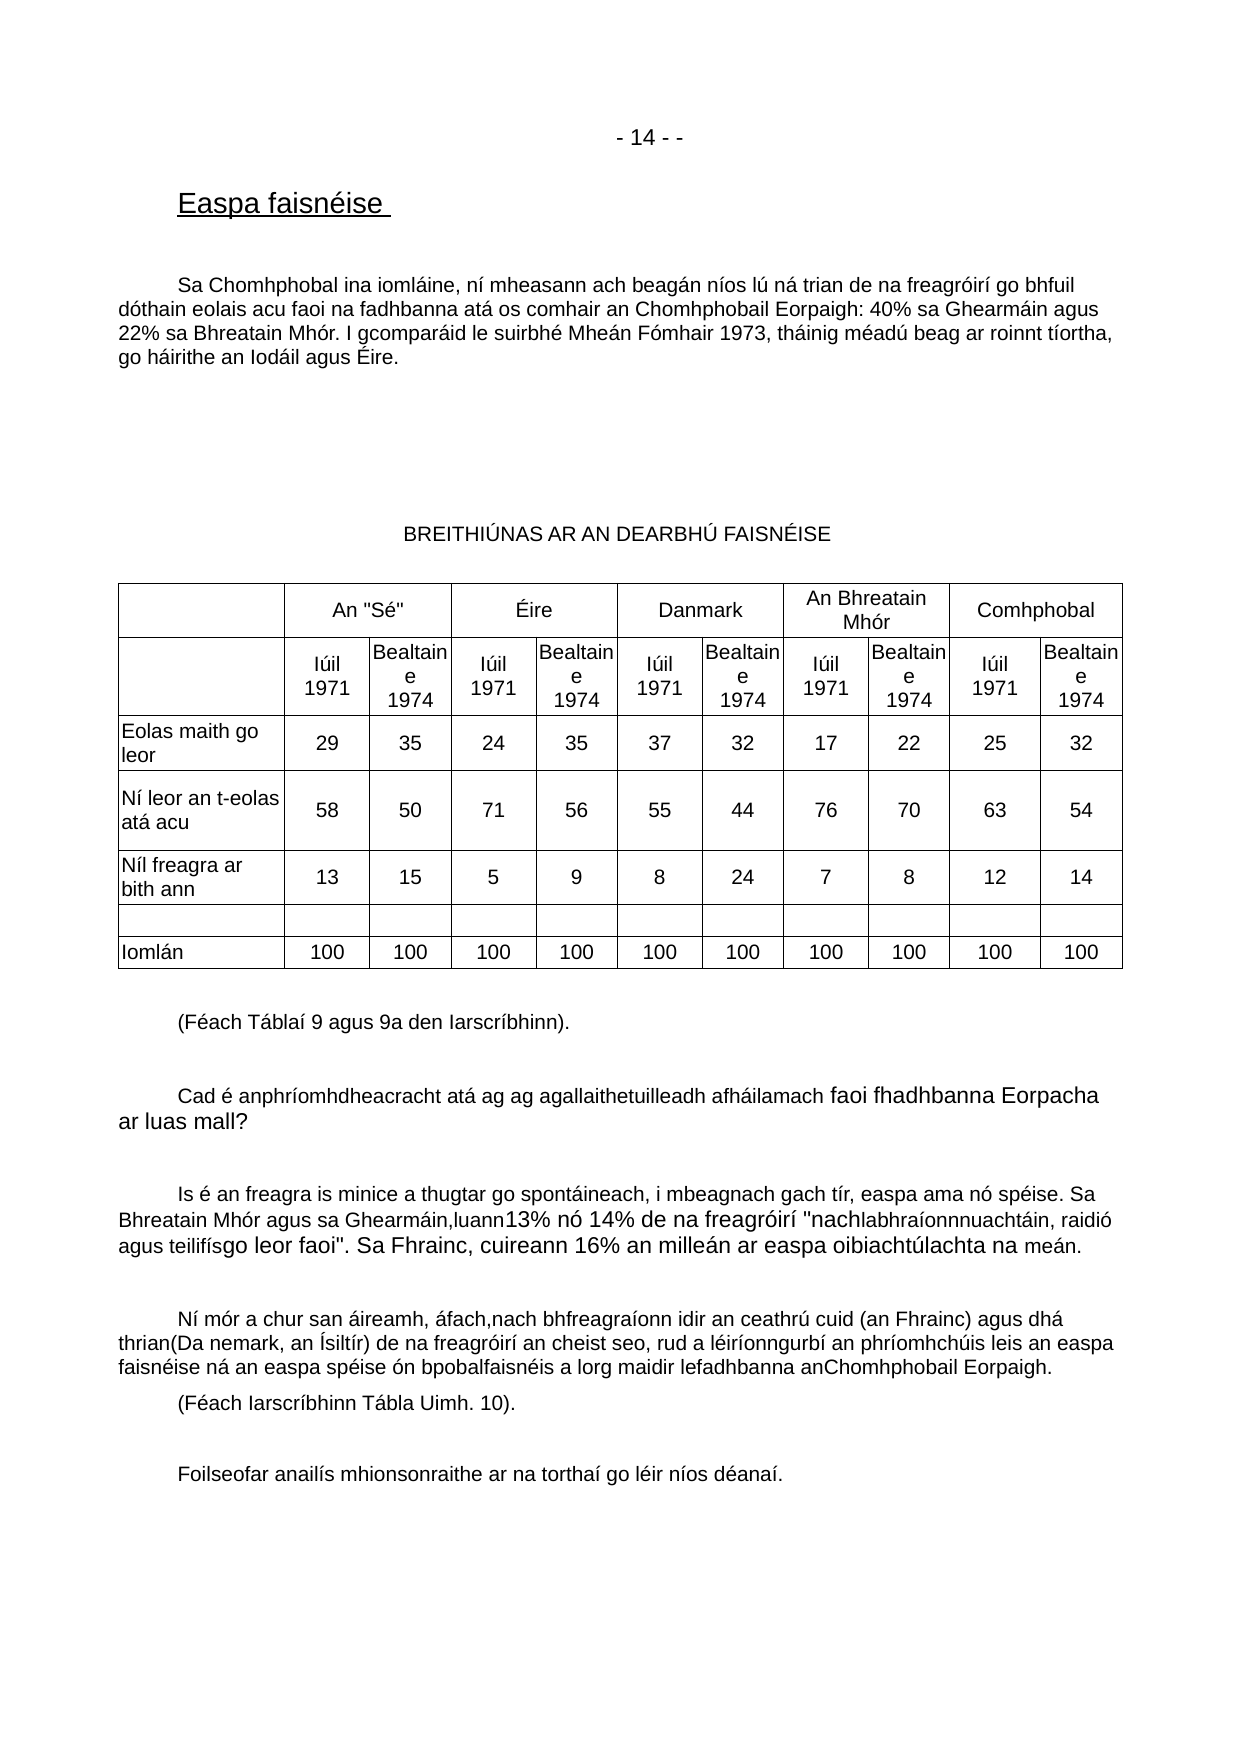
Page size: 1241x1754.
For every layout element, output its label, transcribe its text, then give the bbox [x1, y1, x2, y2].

table_cell [119, 584, 284, 637]
table_cell 7 [784, 851, 868, 903]
table_cell [950, 905, 1040, 936]
table_cell [784, 905, 868, 936]
text Foilseofar anailís mhionsonraithe ar na torthaí go léir níos déanaí. [118, 1462, 1122, 1486]
table_cell 14 [1041, 851, 1122, 903]
table_cell [1040, 550, 1122, 583]
table_cell Iúil 1971 [618, 638, 702, 714]
table_cell [703, 905, 783, 936]
table_cell [950, 550, 1040, 583]
table_cell 100 [285, 937, 369, 968]
text Sa Chomhphobal ina iomláine, ní mheasann ach beagán níos lú ná trian de na freagróirí go bhfuil dóthain eolais acu faoi na fadhbanna atá os comhair an Chomhphobail Eorpaigh: 40% sa Ghearmáin agus 22% sa Bhreatain Mhór. I gcomparáid le suirbhé Mheán Fómhair 1973, tháinig méadú beag ar roinnt tíortha, go háirithe an Iodáil agus Éire. [118, 273, 1122, 369]
table_cell 12 [950, 851, 1040, 903]
table_cell Comhphobal [950, 584, 1122, 637]
table_cell [536, 550, 617, 583]
table_cell Iúil 1971 [285, 638, 369, 714]
table_cell [119, 905, 284, 936]
table_cell 9 [537, 851, 617, 903]
table_cell 100 [1041, 937, 1122, 968]
table_cell An "Sé" [285, 584, 451, 637]
table_cell 50 [370, 771, 451, 849]
table_cell 76 [784, 771, 868, 849]
table_cell 63 [950, 771, 1040, 849]
table_cell Iúil 1971 [784, 638, 868, 714]
table_header BREITHIÚNAS AR AN DEARBHÚ FAISNÉISE [118, 518, 1122, 550]
table_cell 32 [1041, 716, 1122, 770]
table_cell 35 [537, 716, 617, 770]
table_cell [1041, 905, 1122, 936]
table_cell 15 [370, 851, 451, 903]
table_cell Iúil 1971 [452, 638, 536, 714]
table_cell Bealtaine 1974 [703, 638, 783, 714]
table_cell 100 [452, 937, 536, 968]
text (Féach Táblaí 9 agus 9a den Iarscríbhinn). [118, 1010, 1122, 1034]
table_cell An Bhreatain Mhór [784, 584, 949, 637]
table_cell Danmark [618, 584, 783, 637]
table_cell 100 [370, 937, 451, 968]
table_cell 37 [618, 716, 702, 770]
table_cell 100 [618, 937, 702, 968]
table_cell 8 [618, 851, 702, 903]
table_cell 44 [703, 771, 783, 849]
table_cell 100 [950, 937, 1040, 968]
table_cell 71 [452, 771, 536, 849]
table_cell 100 [869, 937, 949, 968]
table_cell [783, 550, 868, 583]
table_cell [868, 550, 949, 583]
table_cell 8 [869, 851, 949, 903]
table_cell [285, 905, 369, 936]
table_cell 35 [370, 716, 451, 770]
text Ní mór a chur san áireamh, áfach,nach bhfreagraíonn idir an ceathrú cuid (an Fhrainc) agus dhá thrian(Da nemark, an Ísiltír) de na freagróirí an cheist seo, rud a léiríonngurbí an phríomhchúis leis an easpa faisnéise ná an easpa spéise ón bpobalfaisnéis a lorg maidir lefadhbanna anChomhphobail Eorpaigh. [118, 1307, 1122, 1378]
table_cell [370, 550, 451, 583]
table_cell Bealtaine 1974 [537, 638, 617, 714]
table_cell Bealtaine 1974 [869, 638, 949, 714]
subtitle Easpa faisnéise [118, 186, 1122, 219]
table_cell 24 [452, 716, 536, 770]
table_cell [452, 905, 536, 936]
table_cell 22 [869, 716, 949, 770]
table_cell Ní leor an t-eolas atá acu [119, 771, 284, 849]
table_cell 54 [1041, 771, 1122, 849]
text Cad é anphríomhdheacracht atá ag ag agallaithetuilleadh afháilamach faoi fhadhbanna Eorpacha ar luas mall? [118, 1082, 1122, 1134]
table_cell 55 [618, 771, 702, 849]
table_cell 5 [452, 851, 536, 903]
table_cell 24 [703, 851, 783, 903]
table_cell 25 [950, 716, 1040, 770]
table_cell 32 [703, 716, 783, 770]
table_cell Bealtaine 1974 [370, 638, 451, 714]
text Is é an freagra is minice a thugtar go spontáineach, i mbeagnach gach tír, easpa ama nó spéise. Sa Bhreatain Mhór agus sa Ghearmáin,luann13% nó 14% de na freagróirí "nachlabhraíonnnuachtáin, raidió agus teilifísgo leor faoi". Sa Fhrainc, cuireann 16% an milleán ar easpa oibiachtúlachta na meán. [118, 1182, 1122, 1259]
table_cell Éire [452, 584, 617, 637]
table_cell [451, 550, 536, 583]
table_cell Eolas maith go leor [119, 716, 284, 770]
table_cell 13 [285, 851, 369, 903]
table_cell Iomlán [119, 937, 284, 968]
table_cell 58 [285, 771, 369, 849]
table_cell [119, 638, 284, 714]
table_cell 56 [537, 771, 617, 849]
table_cell [869, 905, 949, 936]
table_cell 29 [285, 716, 369, 770]
table_cell 100 [703, 937, 783, 968]
table_cell Iúil 1971 [950, 638, 1040, 714]
table_cell [370, 905, 451, 936]
table_cell [537, 905, 617, 936]
table_cell 100 [537, 937, 617, 968]
table_cell 17 [784, 716, 868, 770]
table_cell 100 [784, 937, 868, 968]
table_cell 70 [869, 771, 949, 849]
table_cell [118, 550, 284, 583]
table_cell [617, 550, 702, 583]
table_cell [285, 550, 369, 583]
text (Féach Iarscríbhinn Tábla Uimh. 10). [118, 1390, 1122, 1414]
table_cell Bealtaine 1974 [1041, 638, 1122, 714]
table_cell [702, 550, 783, 583]
table_cell [618, 905, 702, 936]
table_cell Níl freagra ar bith ann [119, 851, 284, 903]
